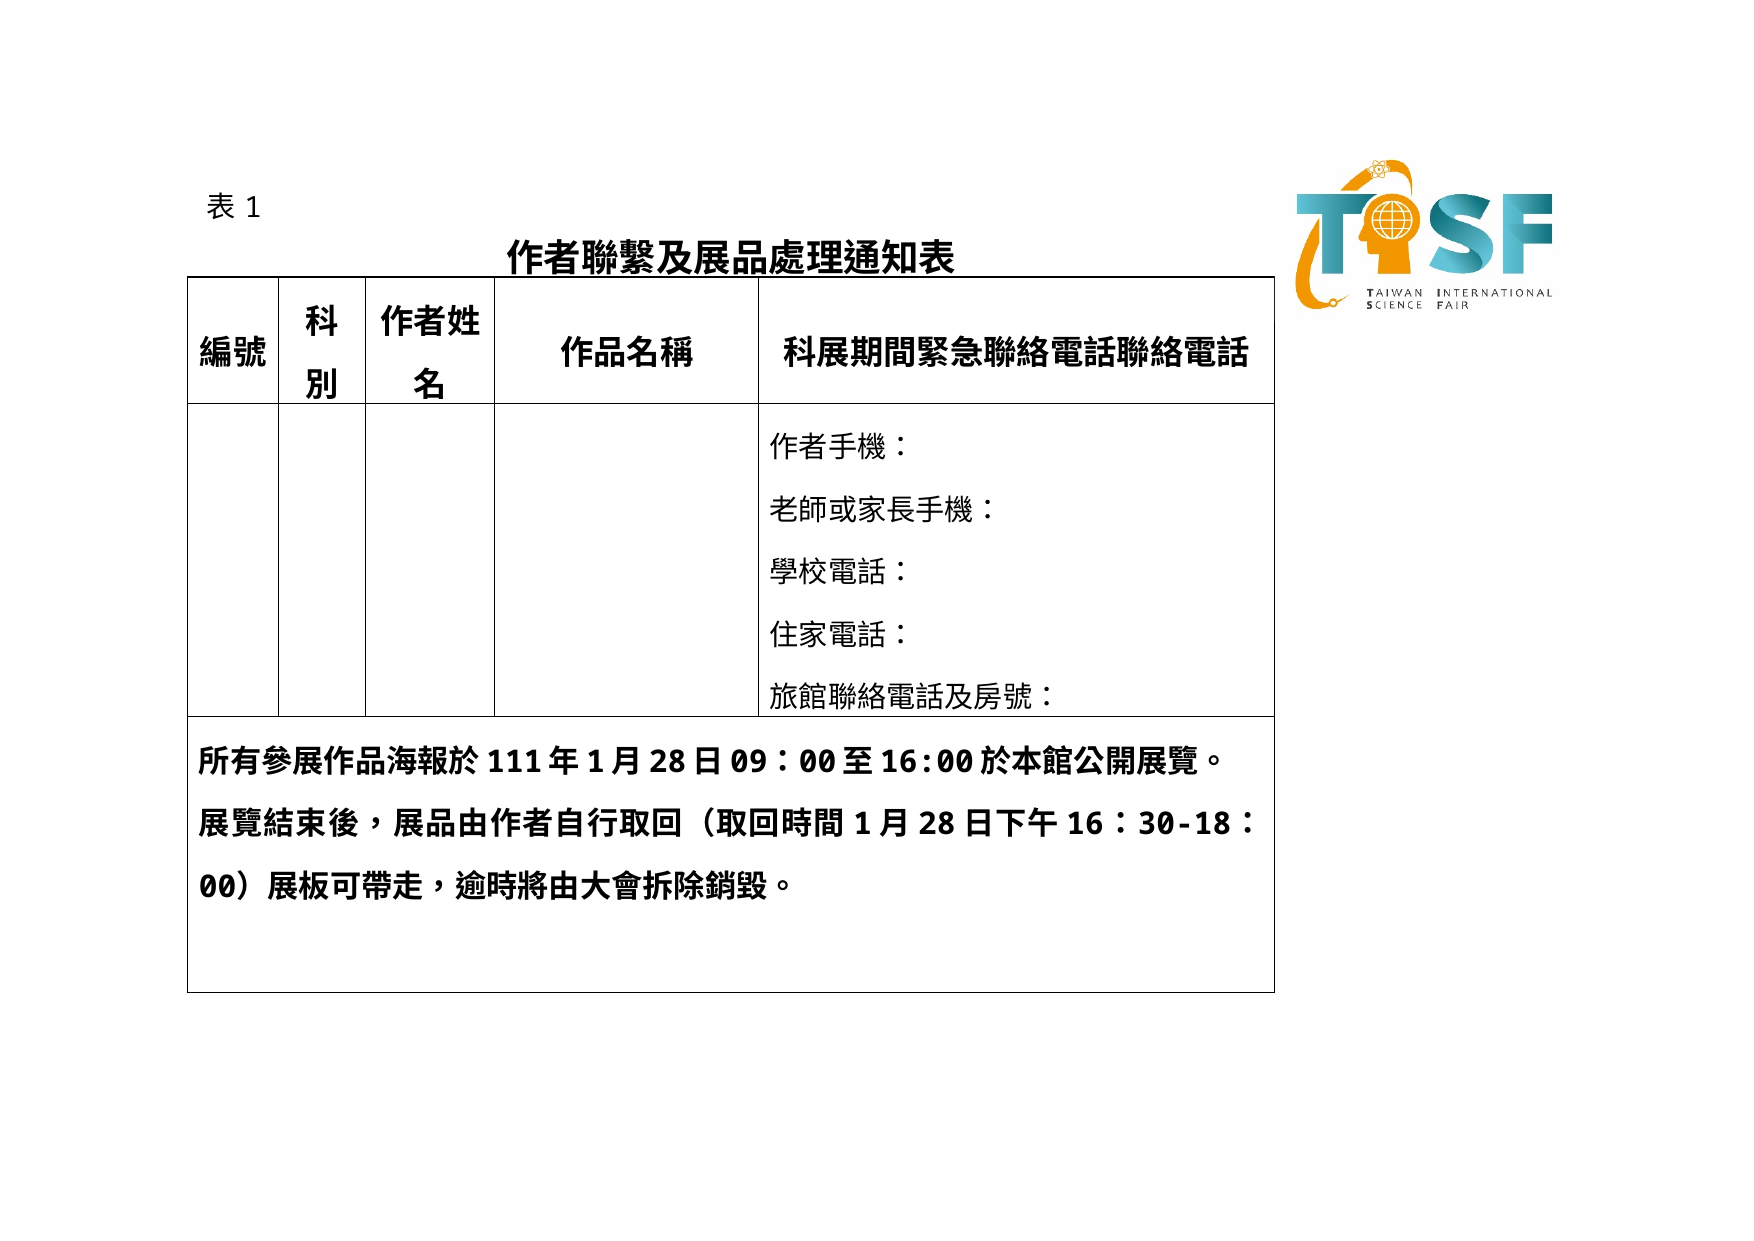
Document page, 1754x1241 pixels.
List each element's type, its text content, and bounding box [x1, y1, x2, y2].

table_cell [279, 404, 365, 716]
table_header 作品名稱 [495, 278, 758, 402]
table_cell [495, 404, 758, 716]
text 作者聯繫及展品處理通知表 [187, 214, 1274, 276]
table_header 作者姓名 [366, 278, 494, 402]
table_cell 所有參展作品海報於111年1月28日09：00至16:00於本館公開展覽。 展覽結束後，展品由作者自行取回（取回時間1月28日下午16：30-18：00）展板可帶走，逾時將由大會拆除銷毀。 [188, 717, 1274, 992]
table_cell [366, 404, 494, 716]
table_cell 作者手機： 老師或家長手機： 學校電話： 住家電話： 旅館聯絡電話及房號： [759, 404, 1274, 716]
table_header 編號 [188, 278, 278, 402]
table_header 科展期間緊急聯絡電話聯絡電話 [759, 278, 1274, 402]
table_cell [188, 404, 278, 716]
table_header 科別 [279, 278, 365, 402]
